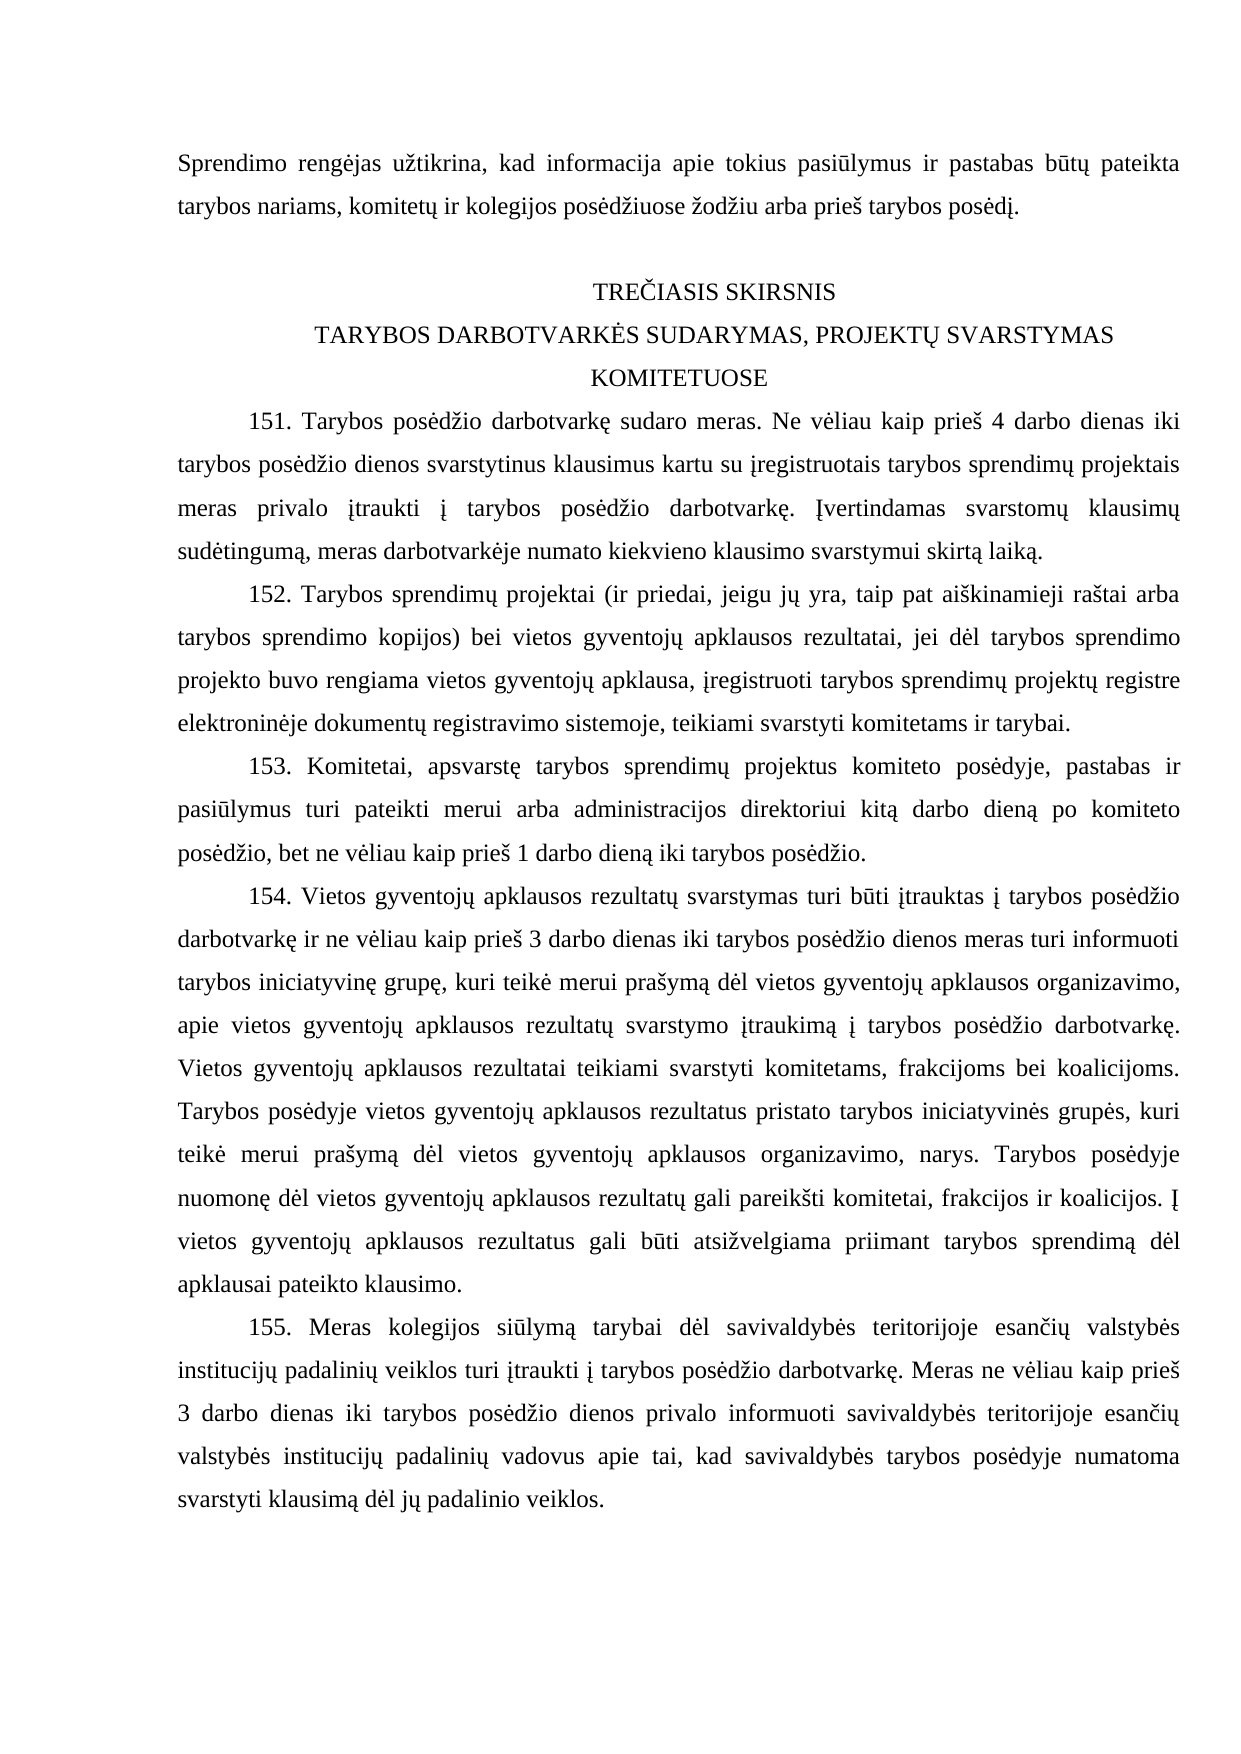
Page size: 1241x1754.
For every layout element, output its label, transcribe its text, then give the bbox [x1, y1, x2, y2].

text 154. Vietos gyventojų apklausos rezultatų svarstymas turi būti įtrauktas į tarybos posėdžio darbotvarkę ir ne vėliau kaip prieš 3 darbo dienas iki tarybos posėdžio dienos meras turi informuoti tarybos iniciatyvinę grupę, kuri teikė merui prašymą dėl vietos gyventojų apklausos organizavimo, apie vietos gyventojų apklausos rezultatų svarstymo įtraukimą į tarybos posėdžio darbotvarkę. Vietos gyventojų apklausos rezultatai teikiami svarstyti komitetams, frakcijoms bei koalicijoms. Tarybos posėdyje vietos gyventojų apklausos rezultatus pristato tarybos iniciatyvinės grupės, kuri teikė merui prašymą dėl vietos gyventojų apklausos organizavimo, narys. Tarybos posėdyje nuomonę dėl vietos gyventojų apklausos rezultatų gali pareikšti komitetai, frakcijos ir koalicijos. Į vietos gyventojų apklausos rezultatus gali būti atsižvelgiama priimant tarybos sprendimą dėl apklausai pateikto klausimo. [177, 881, 1181, 1298]
text 151. Tarybos posėdžio darbotvarkę sudaro meras. Ne vėliau kaip prieš 4 darbo dienas iki tarybos posėdžio dienos svarstytinus klausimus kartu su įregistruotais tarybos sprendimų projektais meras privalo įtraukti į tarybos posėdžio darbotvarkę. Įvertindamas svarstomų klausimų sudėtingumą, meras darbotvarkėje numato kiekvieno klausimo svarstymui skirtą laiką. [177, 406, 1181, 564]
text 152. Tarybos sprendimų projektai (ir priedai, jeigu jų yra, taip pat aiškinamieji raštai arba tarybos sprendimo kopijos) bei vietos gyventojų apklausos rezultatai, jei dėl tarybos sprendimo projekto buvo rengiama vietos gyventojų apklausa, įregistruoti tarybos sprendimų projektų registre elektroninėje dokumentų registravimo sistemoje, teikiami svarstyti komitetams ir tarybai. [177, 579, 1181, 737]
text 153. Komitetai, apsvarstę tarybos sprendimų projektus komiteto posėdyje, pastabas ir pasiūlymus turi pateikti merui arba administracijos direktoriui kitą darbo dieną po komiteto posėdžio, bet ne vėliau kaip prieš 1 darbo dieną iki tarybos posėdžio. [177, 751, 1181, 866]
text TARYBOS DARBOTVARKĖS SUDARYMAS, PROJEKTŲ SVARSTYMAS KOMITETUOSE [177, 320, 1181, 392]
text 155. Meras kolegijos siūlymą tarybai dėl savivaldybės teritorijoje esančių valstybės institucijų padalinių veiklos turi įtraukti į tarybos posėdžio darbotvarkę. Meras ne vėliau kaip prieš 3 darbo dienas iki tarybos posėdžio dienos privalo informuoti savivaldybės teritorijoje esančių valstybės institucijų padalinių vadovus apie tai, kad savivaldybės tarybos posėdyje numatoma svarstyti klausimą dėl jų padalinio veiklos. [177, 1312, 1181, 1513]
text TREČIASIS SKIRSNIS [177, 277, 1181, 306]
text Sprendimo rengėjas užtikrina, kad informacija apie tokius pasiūlymus ir pastabas būtų pateikta tarybos nariams, komitetų ir kolegijos posėdžiuose žodžiu arba prieš tarybos posėdį. [177, 148, 1181, 219]
